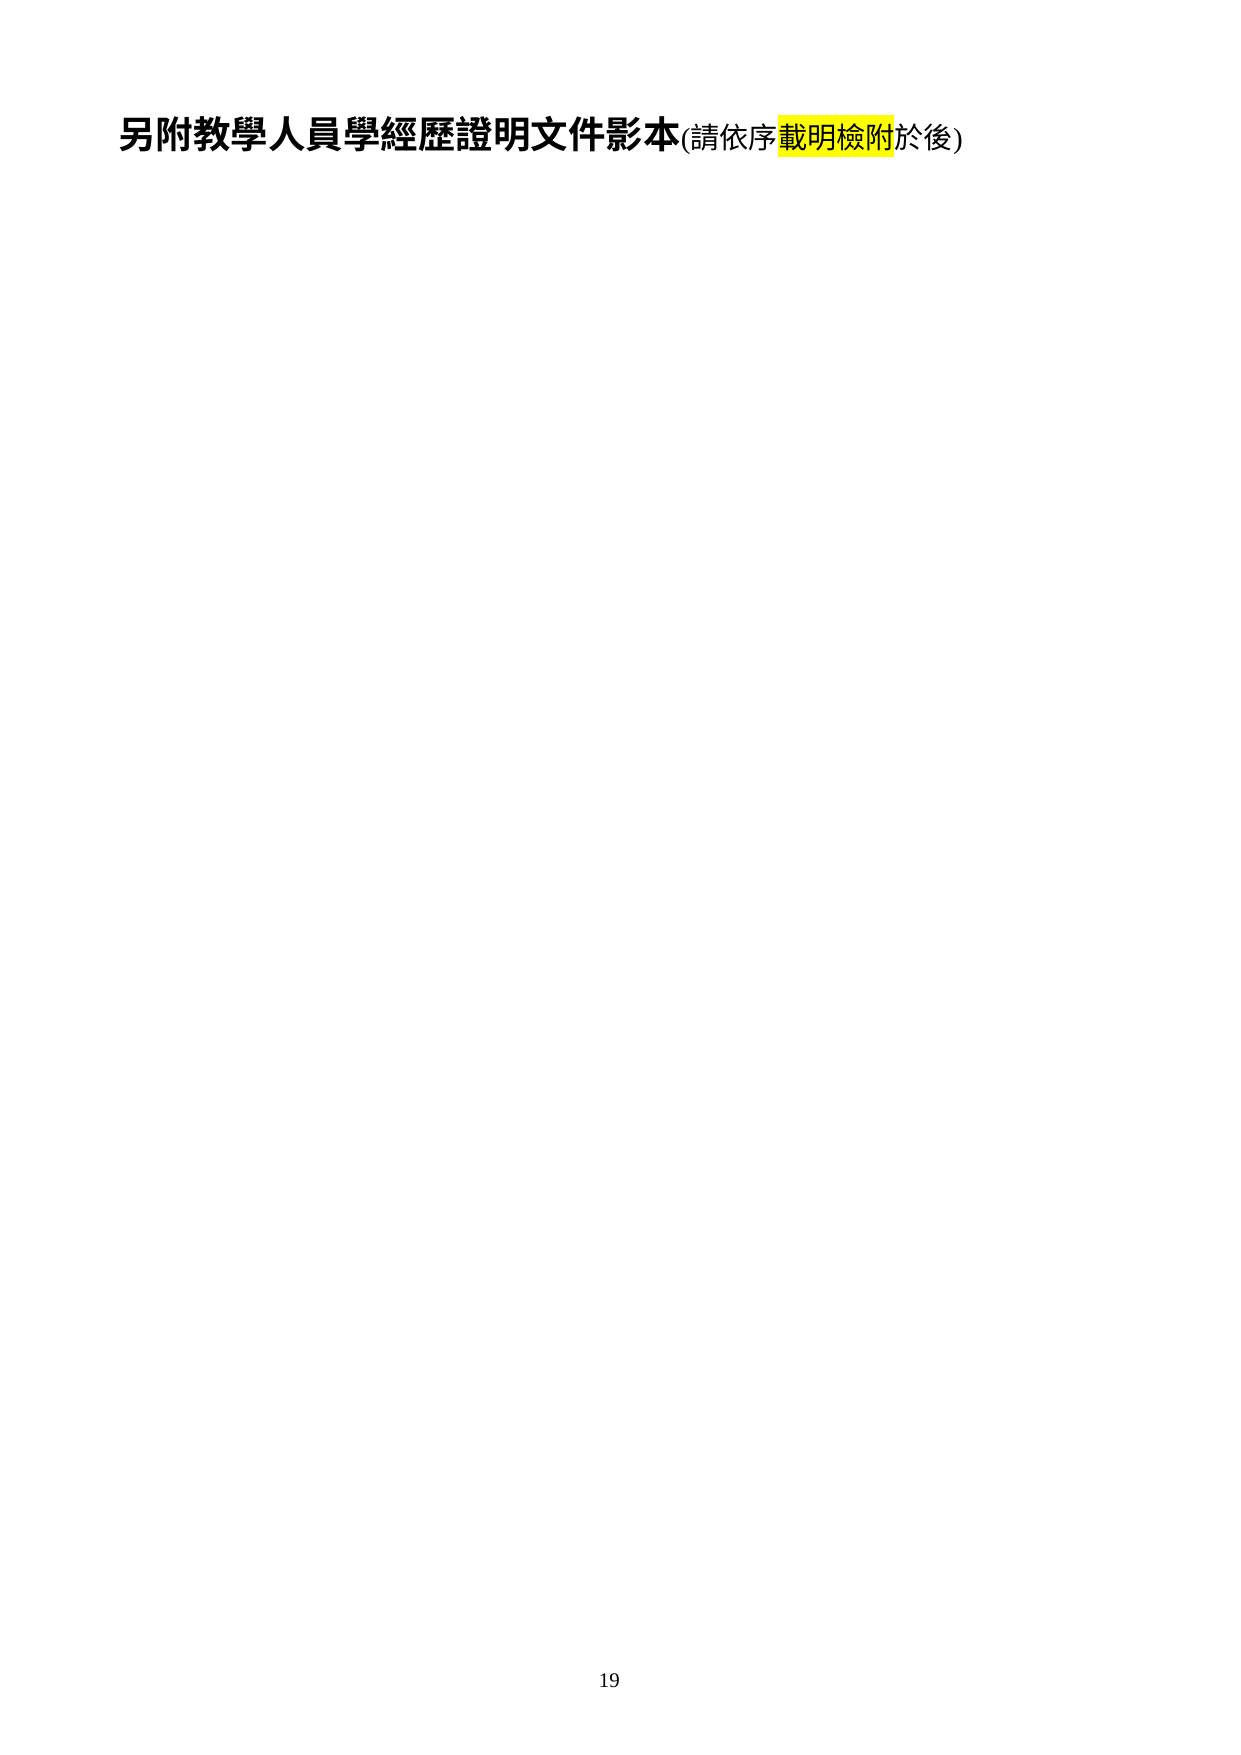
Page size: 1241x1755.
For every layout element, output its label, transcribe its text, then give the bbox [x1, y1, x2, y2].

text 另附教學人員學經歷證明文件影本(請依序載明檢附於後) [118, 90, 1100, 153]
